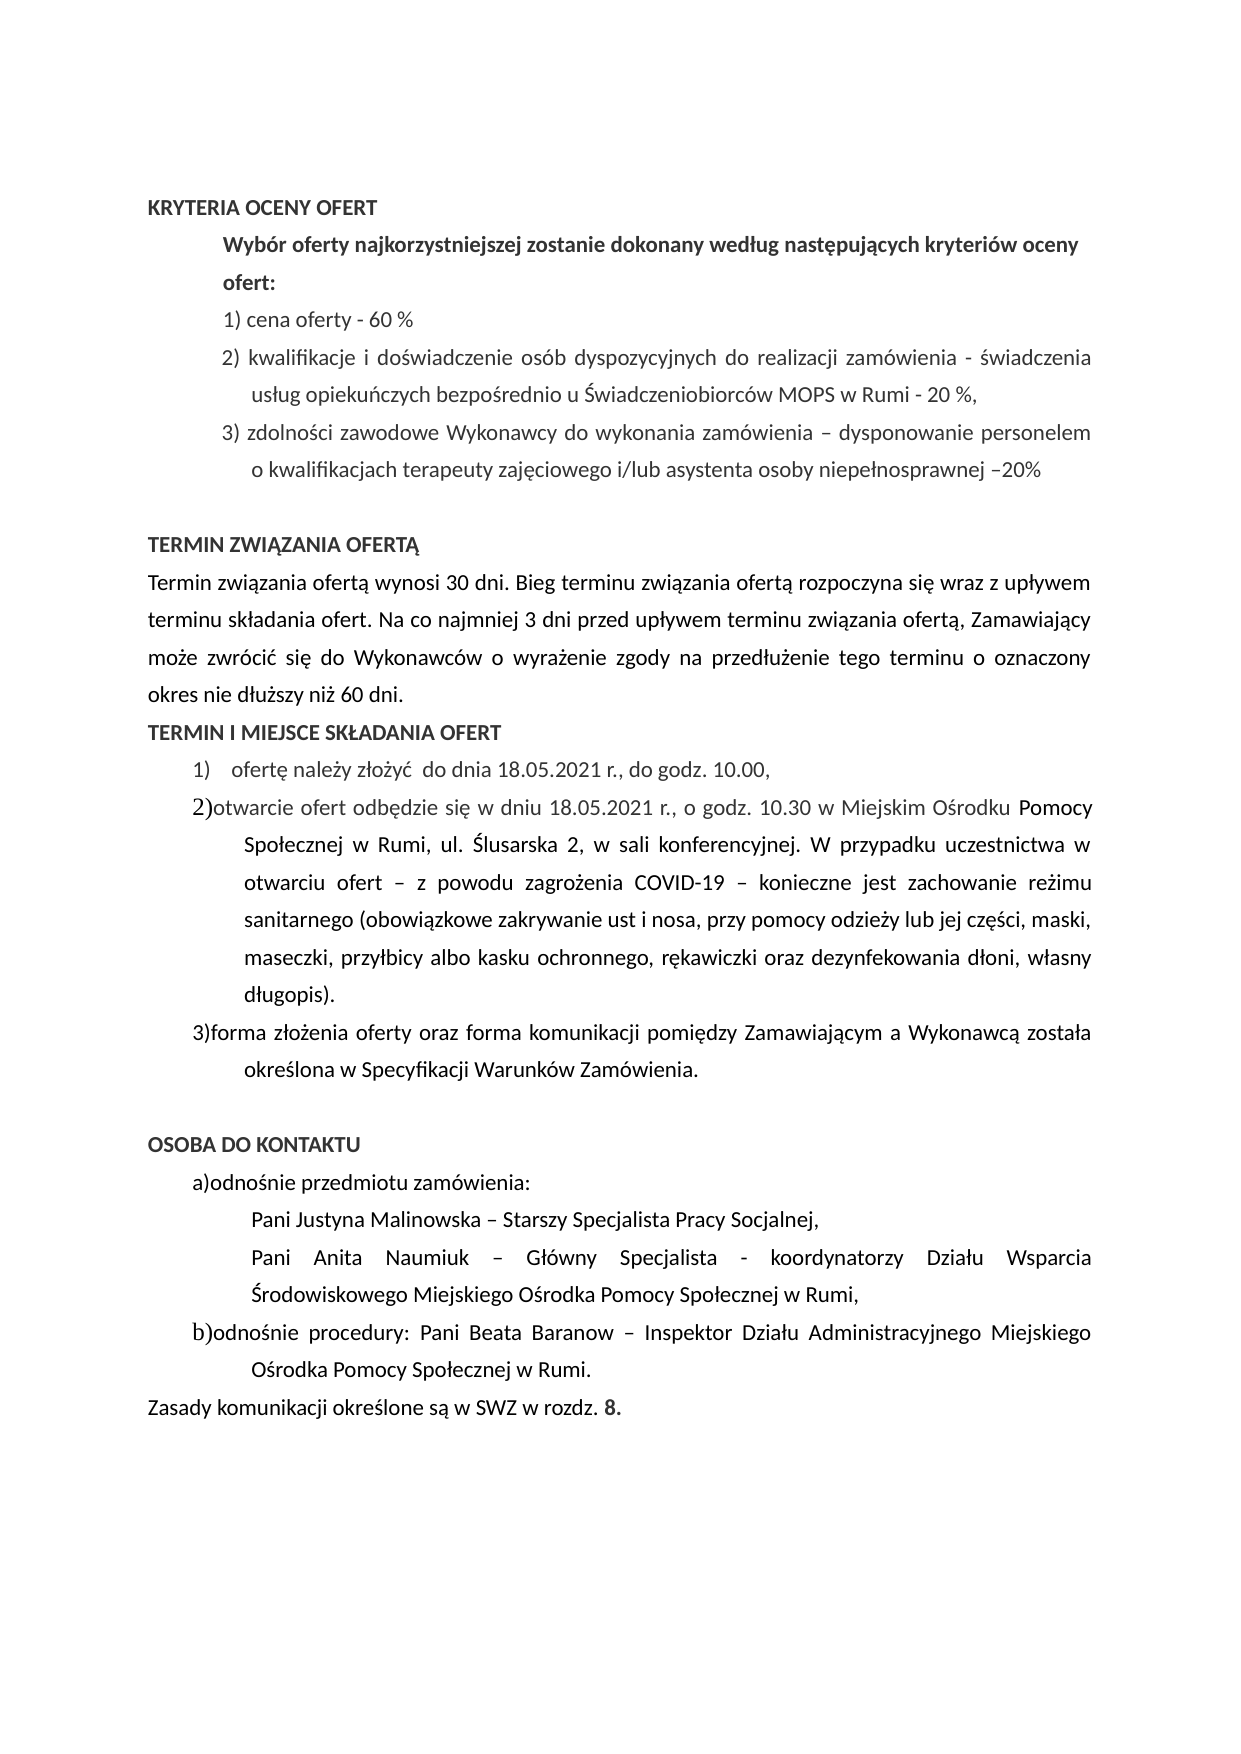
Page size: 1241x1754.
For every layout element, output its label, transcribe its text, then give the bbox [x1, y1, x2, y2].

list ofertę należy złożyć do dnia 18.05.2021 r., do godz. 10.00, [192, 748, 1093, 785]
text Wybór oferty najkorzystniejszej zostanie dokonany według następujących kryteriów oceny ofert: [223, 223, 1093, 298]
list 3) zdolności zawodowe Wykonawcy do wykonania zamówienia – dysponowanie personelem o kwalifikacjach terapeuty zajęciowego i/lub asystenta osoby niepełnosprawnej –20% [221, 410, 1093, 485]
list 1) cena oferty - 60 % [223, 298, 1093, 335]
list odnośnie procedury: Pani Beata Baranow – Inspektor Działu Administracyjnego Miejskiego Ośrodka Pomocy Społecznej w Rumi. [192, 1310, 1093, 1385]
text Termin związania ofertą wynosi 30 dni. Bieg terminu związania ofertą rozpoczyna się wraz z upływem terminu składania ofert. Na co najmniej 3 dni przed upływem terminu związania ofertą, Zamawiający może zwrócić się do Wykonawców o wyrażenie zgody na przedłużenie tego terminu o oznaczony okres nie dłuższy niż 60 dni. [148, 560, 1093, 710]
text KRYTERIA OCENY OFERT [148, 185, 1093, 223]
list 2) kwalifikacje i doświadczenie osób dyspozycyjnych do realizacji zamówienia - świadczenia usług opiekuńczych bezpośrednio u Świadczeniobiorców MOPS w Rumi - 20 %, [221, 335, 1093, 410]
text Pani Anita Naumiuk – Główny Specjalista - koordynatorzy Działu Wsparcia Środowiskowego Miejskiego Ośrodka Pomocy Społecznej w Rumi, [251, 1235, 1093, 1310]
text OSOBA DO KONTAKTU [148, 1123, 1093, 1160]
list otwarcie ofert odbędzie się w dniu 18.05.2021 r., o godz. 10.30 w Miejskim Ośrodku Pomocy Społecznej w Rumi, ul. Ślusarska 2, w sali konferencyjnej. W przypadku uczestnictwa w otwarciu ofert – z powodu zagrożenia COVID-19 – konieczne jest zachowanie reżimu sanitarnego (obowiązkowe zakrywanie ust i nosa, przy pomocy odzieży lub jej części, maski, maseczki, przyłbicy albo kasku ochronnego, rękawiczki oraz dezynfekowania dłoni, własny długopis). [192, 785, 1093, 1010]
text TERMIN I MIEJSCE SKŁADANIA OFERT [148, 710, 1093, 748]
text TERMIN ZWIĄZANIA OFERTĄ [148, 523, 1093, 560]
text Zasady komunikacji określone są w SWZ w rozdz. 8. [148, 1385, 1093, 1423]
list forma złożenia oferty oraz forma komunikacji pomiędzy Zamawiającym a Wykonawcą została określona w Specyfikacji Warunków Zamówienia. [192, 1010, 1093, 1085]
text Pani Justyna Malinowska – Starszy Specjalista Pracy Socjalnej, [251, 1198, 1093, 1235]
list odnośnie przedmiotu zamówienia: [192, 1160, 1093, 1198]
